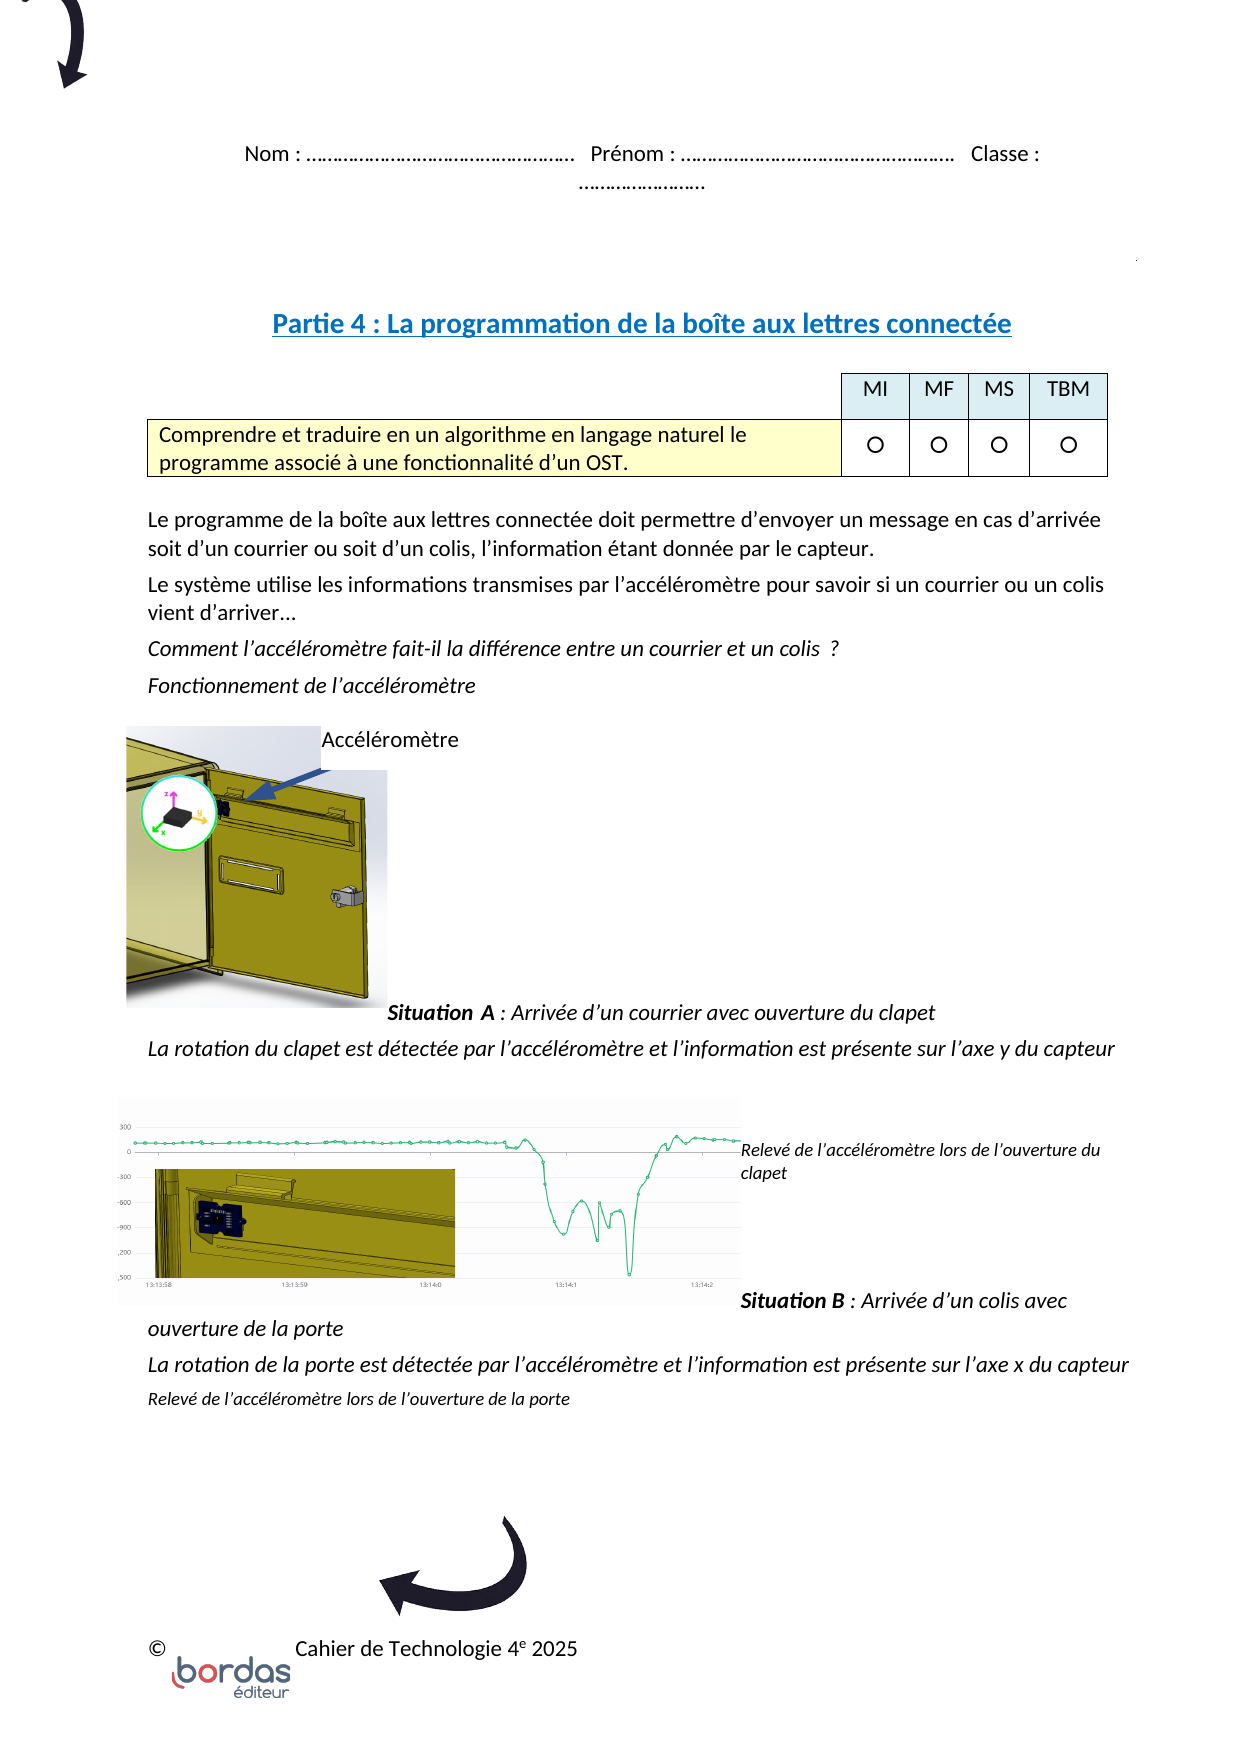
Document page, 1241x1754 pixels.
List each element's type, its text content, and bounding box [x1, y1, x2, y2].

text Fonctionnement de l’accéléromètre [148, 671, 1137, 699]
table_header MF [910, 374, 968, 419]
text La rotation de la porte est détectée par l’accéléromètre et l’information est présente sur l’axe x du capteur [148, 1351, 1137, 1378]
table_header MS [969, 374, 1029, 419]
text Le système utilise les informations transmises par l’accéléromètre pour savoir si un courrier ou un colis vient d’arriver... [148, 570, 1137, 626]
table_cell  [910, 420, 968, 476]
text Relevé de l’accéléromètre lors de l’ouverture de la porte [148, 1387, 1137, 1410]
text Situation B : Arrivée d’un colis avec ouverture de la porte [148, 1286, 1137, 1342]
table_cell  [1030, 420, 1107, 476]
table_header [148, 373, 841, 419]
text Relevé de l’accéléromètre lors de l’ouverture du clapet [741, 1138, 1137, 1184]
table_header MI [842, 374, 909, 419]
text Le programme de la boîte aux lettres connectée doit permettre d’envoyer un message en cas d’arrivée soit d’un courrier ou soit d’un colis, l’information étant donnée par le capteur. [148, 506, 1137, 562]
text Situation A : Arrivée d’un courrier avec ouverture du clapet [148, 998, 1137, 1026]
text Comment l’accéléromètre fait-il la différence entre un courrier et un colis ? [148, 634, 1137, 662]
text La rotation du clapet est détectée par l’accéléromètre et l’information est présente sur l’axe y du capteur [148, 1034, 1137, 1062]
text Partie 4 : La programmation de la boîte aux lettres connectée [148, 305, 1137, 341]
text Accéléromètre [321, 725, 507, 753]
table_header TBM [1030, 374, 1107, 419]
table_cell Comprendre et traduire en un algorithme en langage naturel le programme associé à une fonctionnalité d’un OST. [148, 420, 841, 476]
table_cell  [842, 420, 909, 476]
table_cell  [969, 420, 1029, 476]
